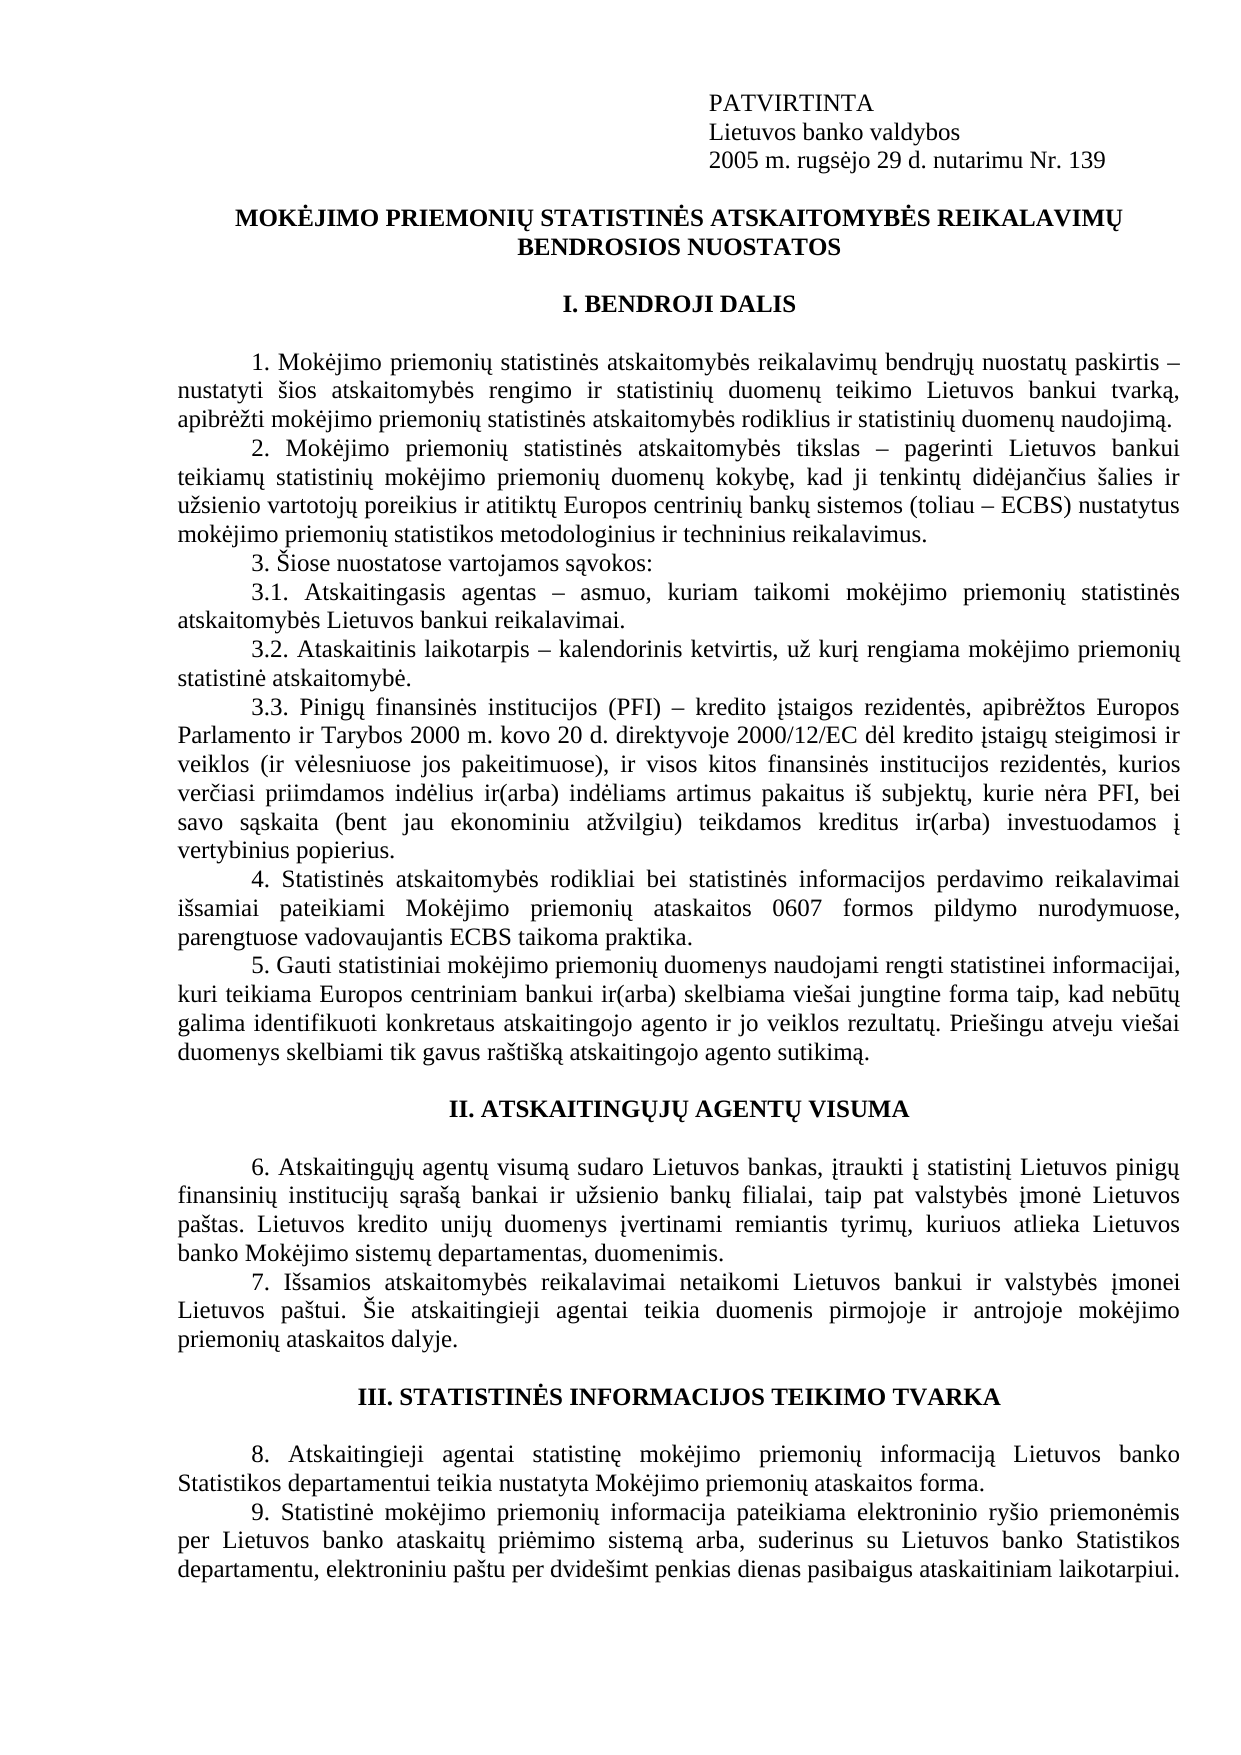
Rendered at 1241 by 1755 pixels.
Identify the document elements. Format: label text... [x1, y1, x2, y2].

text I. bendroji dalis [177, 289, 1181, 318]
text mokėjimo priemonių statistinės atskaitomybės reikalavimų bendrosios nuostatos [177, 203, 1181, 260]
text 4. Statistinės atskaitomybės rodikliai bei statistinės informacijos perdavimo reikalavimai išsamiai pateikiami Mokėjimo priemonių ataskaitos 0607 formos pildymo nurodymuose, parengtuose vadovaujantis ECBS taikoma praktika. [177, 864, 1181, 950]
text Patvirtinta [177, 88, 1181, 117]
text 3.3. Pinigų finansinės institucijos (PFI) – kredito įstaigos rezidentės, apibrėžtos Europos Parlamento ir Tarybos 2000 m. kovo 20 d. direktyvoje 2000/12/EC dėl kredito įstaigų steigimosi ir veiklos (ir vėlesniuose jos pakeitimuose), ir visos kitos finansinės institucijos rezidentės, kurios verčiasi priimdamos indėlius ir(arba) indėliams artimus pakaitus iš subjektų, kurie nėra PFI, bei savo sąskaita (bent jau ekonominiu atžvilgiu) teikdamos kreditus ir(arba) investuodamos į vertybinius popierius. [177, 692, 1181, 864]
text 3. Šiose nuostatose vartojamos sąvokos: [177, 548, 1181, 577]
text 5. Gauti statistiniai mokėjimo priemonių duomenys naudojami rengti statistinei informacijai, kuri teikiama Europos centriniam bankui ir(arba) skelbiama viešai jungtine forma taip, kad nebūtų galima identifikuoti konkretaus atskaitingojo agento ir jo veiklos rezultatų. Priešingu atveju viešai duomenys skelbiami tik gavus raštišką atskaitingojo agento sutikimą. [177, 950, 1181, 1065]
text 9. Statistinė mokėjimo priemonių informacija pateikiama elektroninio ryšio priemonėmis per Lietuvos banko ataskaitų priėmimo sistemą arba, suderinus su Lietuvos banko Statistikos departamentu, elektroniniu paštu per dvidešimt penkias dienas pasibaigus ataskaitiniam laikotarpiui. [177, 1497, 1181, 1583]
text 3.1. Atskaitingasis agentas – asmuo, kuriam taikomi mokėjimo priemonių statistinės atskaitomybės Lietuvos bankui reikalavimai. [177, 577, 1181, 634]
text 2005 m. rugsėjo 29 d. nutarimu Nr. 139 [177, 145, 1181, 174]
text III. Statistinės informacijos teikimo tvarka [177, 1382, 1181, 1410]
text II. atskaitingųjų agentų visuma [177, 1094, 1181, 1123]
text 1. Mokėjimo priemonių statistinės atskaitomybės reikalavimų bendrųjų nuostatų paskirtis – nustatyti šios atskaitomybės rengimo ir statistinių duomenų teikimo Lietuvos bankui tvarką, apibrėžti mokėjimo priemonių statistinės atskaitomybės rodiklius ir statistinių duomenų naudojimą. [177, 347, 1181, 433]
text 8. Atskaitingieji agentai statistinę mokėjimo priemonių informaciją Lietuvos banko Statistikos departamentui teikia nustatyta Mokėjimo priemonių ataskaitos forma. [177, 1439, 1181, 1497]
text Lietuvos banko valdybos [177, 117, 1181, 145]
text 6. Atskaitingųjų agentų visumą sudaro Lietuvos bankas, įtraukti į statistinį Lietuvos pinigų finansinių institucijų sąrašą bankai ir užsienio bankų filialai, taip pat valstybės įmonė Lietuvos paštas. Lietuvos kredito unijų duomenys įvertinami remiantis tyrimų, kuriuos atlieka Lietuvos banko Mokėjimo sistemų departamentas, duomenimis. [177, 1152, 1181, 1267]
text 3.2. Ataskaitinis laikotarpis – kalendorinis ketvirtis, už kurį rengiama mokėjimo priemonių statistinė atskaitomybė. [177, 634, 1181, 692]
text 2. Mokėjimo priemonių statistinės atskaitomybės tikslas – pagerinti Lietuvos bankui teikiamų statistinių mokėjimo priemonių duomenų kokybę, kad ji tenkintų didėjančius šalies ir užsienio vartotojų poreikius ir atitiktų Europos centrinių bankų sistemos (toliau – ECBS) nustatytus mokėjimo priemonių statistikos metodologinius ir techninius reikalavimus. [177, 433, 1181, 548]
text 7. Išsamios atskaitomybės reikalavimai netaikomi Lietuvos bankui ir valstybės įmonei Lietuvos paštui. Šie atskaitingieji agentai teikia duomenis pirmojoje ir antrojoje mokėjimo priemonių ataskaitos dalyje. [177, 1267, 1181, 1353]
